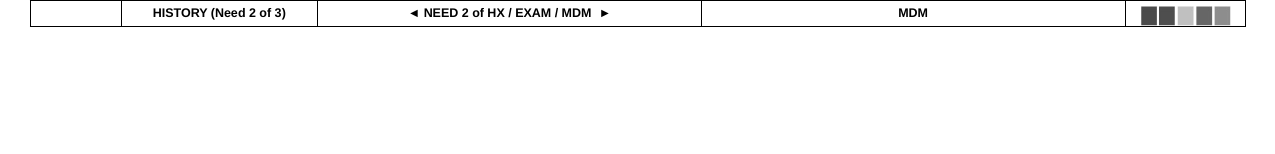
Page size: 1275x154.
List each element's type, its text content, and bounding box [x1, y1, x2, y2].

table_header [1126, 1, 1245, 26]
table_header MDM [702, 1, 1125, 26]
table_header ◄ NEED 2 of HX / EXAM / MDM ► [318, 1, 701, 26]
table_header HISTORY (Need 2 of 3) [122, 1, 317, 26]
table_header [31, 1, 121, 26]
